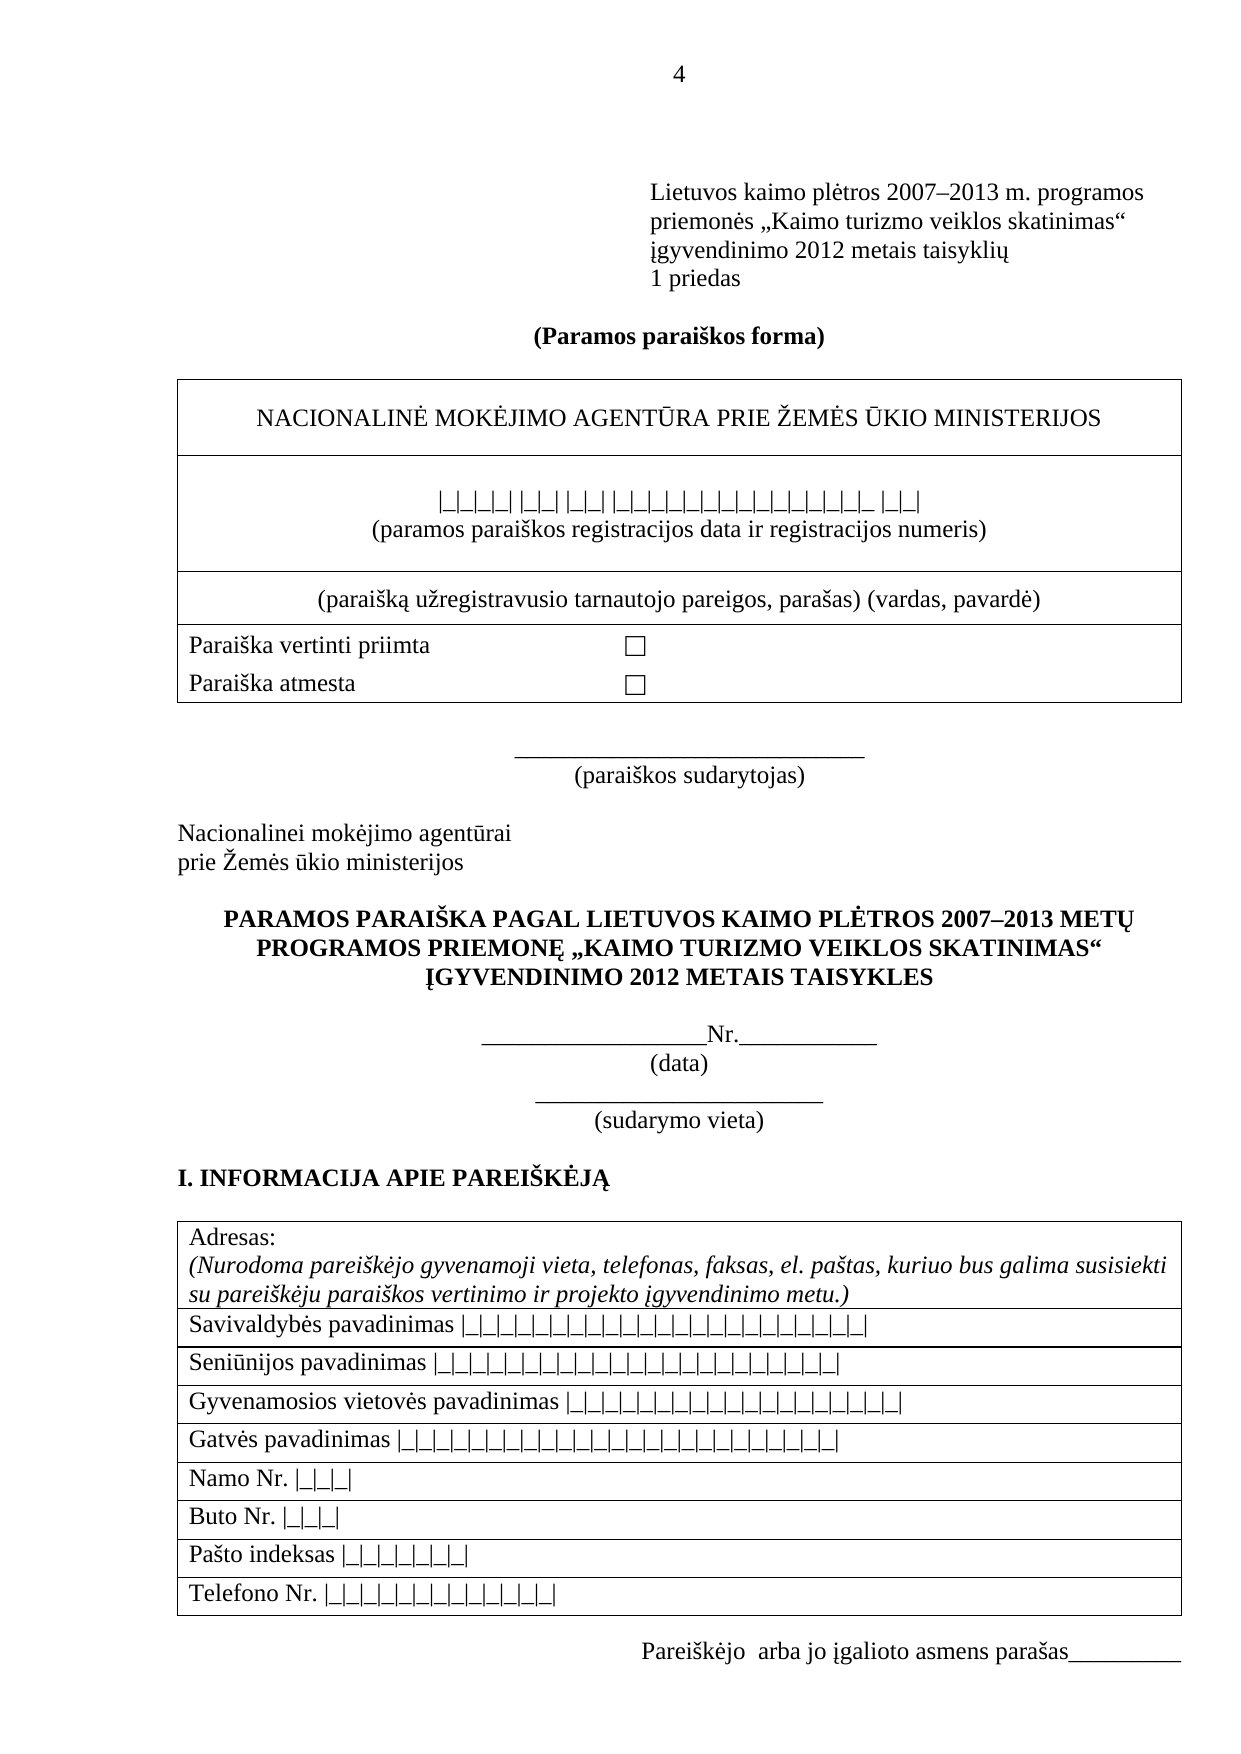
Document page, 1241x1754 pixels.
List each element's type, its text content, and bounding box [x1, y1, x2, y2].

table_cell Buto Nr. |_|_|_| [178, 1501, 1181, 1538]
table_header Adresas: (Nurodoma pareiškėjo gyvenamoji vieta, telefonas, faksas, el. paštas, kuriuo bus galima susisiekti su pareiškėju paraiškos vertinimo ir projekto įgyvendinimo metu.) [178, 1222, 1181, 1308]
table_cell Seniūnijos pavadinimas |_|_|_|_|_|_|_|_|_|_|_|_|_|_|_|_|_|_|_|_|_|_|_| [178, 1348, 1181, 1385]
text I. INFORMACIJA APIE PAREIŠKĖJĄ [177, 1163, 1181, 1192]
text __________________Nr.___________ [177, 1019, 1181, 1048]
text Nacionalinei mokėjimo agentūrai [177, 818, 1181, 847]
text priemonės „Kaimo turizmo veiklos skatinimas“ [650, 206, 1181, 235]
table_cell |_|_|_|_| |_|_| |_|_| |_|_|_|_|_|_|_|_|_|_|_|_|_|_|_ |_|_| (paramos paraiškos registracijos data ir registracijos numeris) [178, 456, 1181, 571]
text (Paramos paraiškos forma) [177, 321, 1181, 350]
table_header NACIONALINĖ MOKĖJIMO AGENTŪRA PRIE ŽEMĖS ŪKIO MINISTERIJOS [178, 380, 1181, 455]
text (data) [177, 1048, 1181, 1077]
text (sudarymo vieta) [177, 1106, 1181, 1134]
text prie Žemės ūkio ministerijos [177, 847, 1181, 876]
table_cell Telefono Nr. |_|_|_|_|_|_|_|_|_|_|_|_|_| [178, 1578, 1181, 1615]
table_cell □ [614, 625, 1181, 664]
table_cell □ [614, 664, 1181, 702]
text įgyvendinimo 2012 metais taisyklių [650, 235, 1181, 263]
text 1 priedas [650, 263, 1181, 292]
text (paraiškos sudarytojas) [177, 761, 1181, 789]
table_cell Gatvės pavadinimas |_|_|_|_|_|_|_|_|_|_|_|_|_|_|_|_|_|_|_|_|_|_|_|_|_| [178, 1424, 1181, 1462]
table_cell (paraišką užregistravusio tarnautojo pareigos, parašas) (vardas, pavardė) [178, 572, 1181, 624]
table_cell Gyvenamosios vietovės pavadinimas |_|_|_|_|_|_|_|_|_|_|_|_|_|_|_|_|_|_|_| [178, 1386, 1181, 1423]
text Lietuvos kaimo plėtros 2007–2013 m. programos [650, 177, 1181, 206]
table_cell Paraiška vertinti priimta [178, 625, 614, 664]
table_cell Paraiška atmesta [178, 664, 614, 702]
text PARAMOS PARAIŠKA PAGAL LIETUVOS KAIMO PLĖTROS 2007–2013 METŲ PROGRAMOS PRIEMONĘ „KAIMO TURIZMO VEIKLOS SKATINIMAS“ ĮGYVENDINIMO 2012 METAIS TAISYKLES [177, 904, 1181, 991]
table_cell Pašto indeksas |_|_|_|_|_|_|_| [178, 1540, 1181, 1577]
text _______________________ [177, 1077, 1181, 1106]
table_cell Namo Nr. |_|_|_| [178, 1463, 1181, 1500]
table_cell Savivaldybės pavadinimas |_|_|_|_|_|_|_|_|_|_|_|_|_|_|_|_|_|_|_|_|_|_|_| [178, 1309, 1181, 1346]
